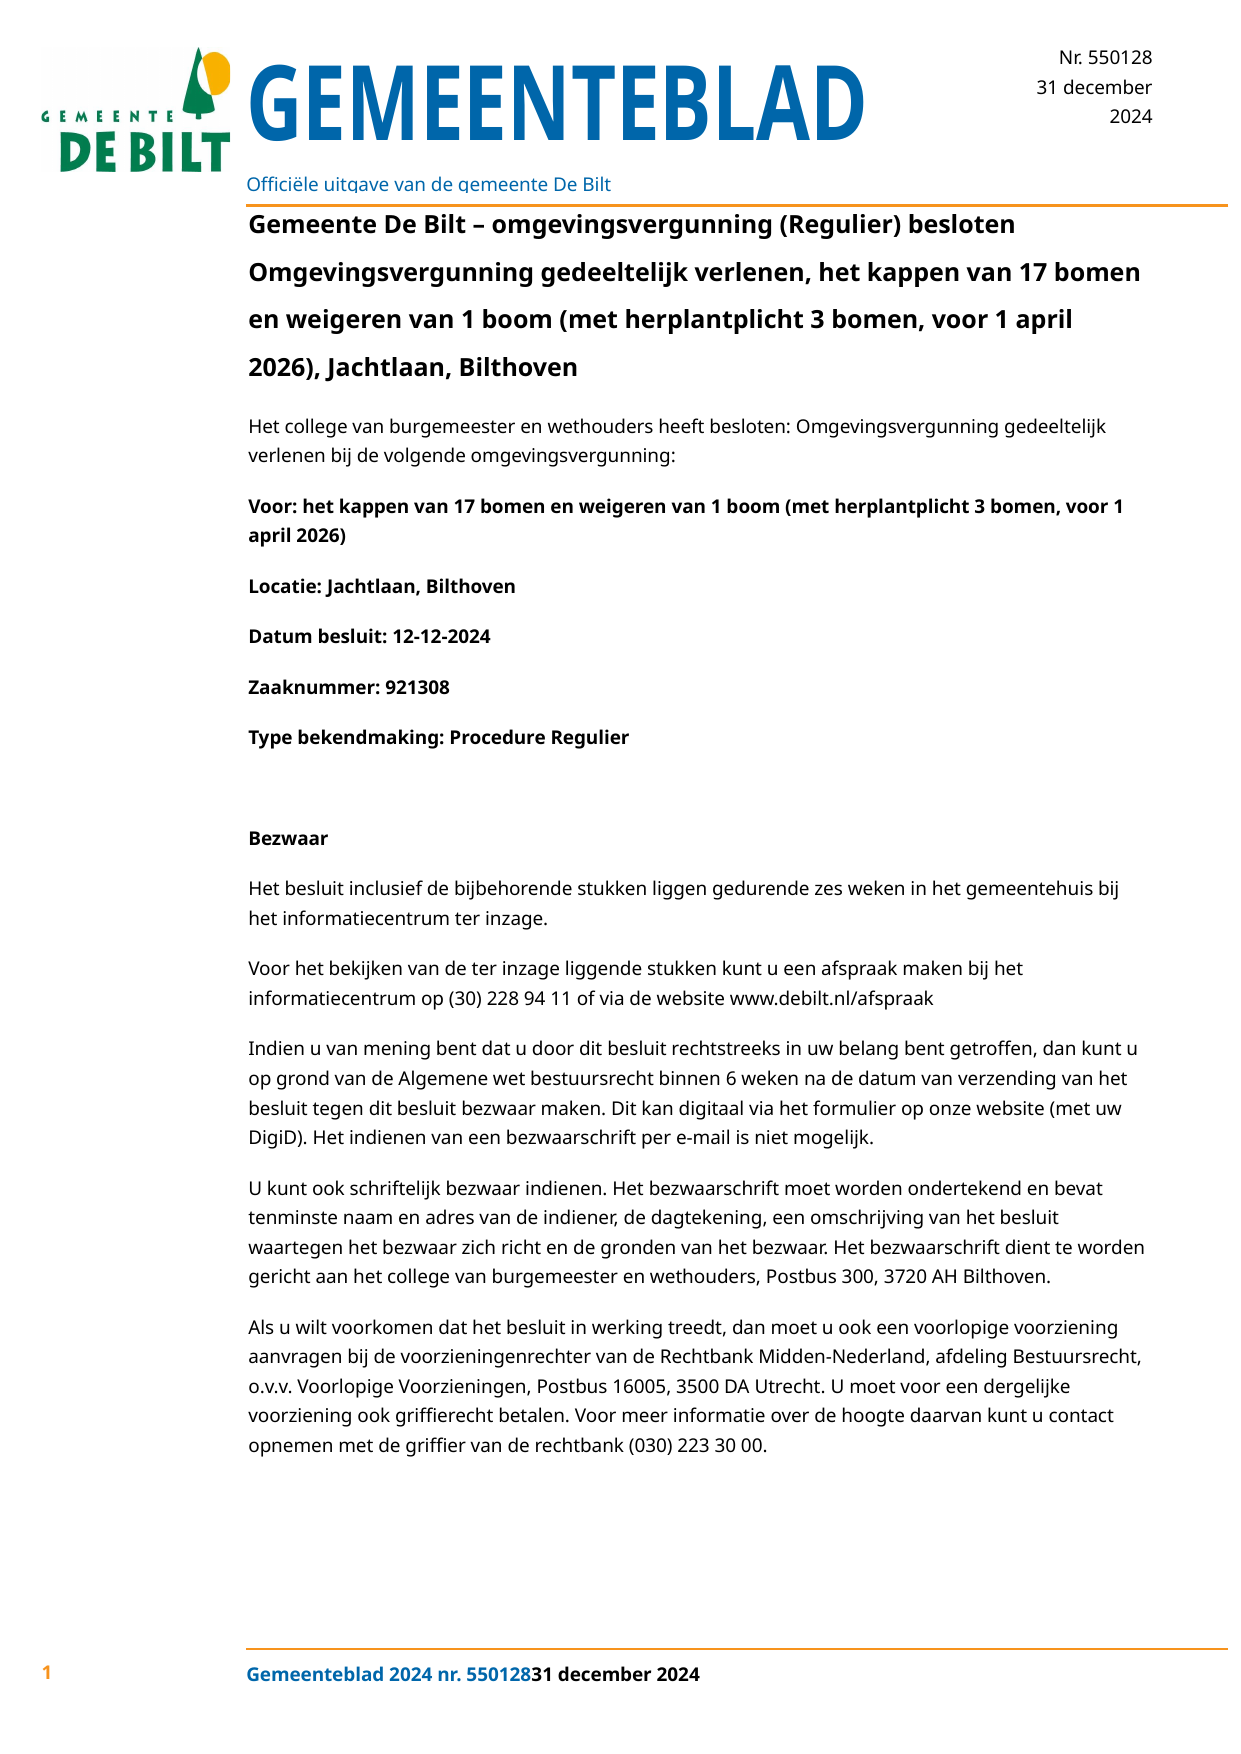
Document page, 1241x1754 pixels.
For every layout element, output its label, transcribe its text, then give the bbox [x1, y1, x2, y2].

picture [41, 47, 231, 172]
text U kunt ook schriftelijk bezwaar indienen. Het bezwaarschrift moet worden ondertekend en bevat tenminste naam en adres van de indiener, de dagtekening, een omschrijving van het besluit waartegen het bezwaar zich richt en de gronden van het bezwaar. Het bezwaarschrift dient te worden gericht aan het college van burgemeester en wethouders, Postbus 300, 3720 AH Bilthoven. [248, 1175, 1152, 1289]
text Voor het bekijken van de ter inzage liggende stukken kunt u een afspraak maken bij het informatiecentrum op (30) 228 94 11 of via de website www.debilt.nl/afspraak [248, 956, 1152, 1011]
text Bezwaar [248, 825, 1152, 851]
text Type bekendmaking: Procedure Regulier [248, 724, 1152, 750]
text Gemeente De Bilt – omgevingsvergunning (Regulier) besloten Omgevingsvergunning gedeeltelijk verlenen, het kappen van 17 bomen en weigeren van 1 boom (met herplantplicht 3 bomen, voor 1 april 2026), Jachtlaan, Bilthoven [248, 207, 1152, 384]
text Voor: het kappen van 17 bomen en weigeren van 1 boom (met herplantplicht 3 bomen, voor 1 april 2026) [248, 493, 1152, 548]
text Het college van burgemeester en wethouders heeft besloten: Omgevingsvergunning gedeeltelijk verlenen bij de volgende omgevingsvergunning: [248, 413, 1152, 468]
text Datum besluit: 12-12-2024 [248, 623, 1152, 649]
text Als u wilt voorkomen dat het besluit in werking treedt, dan moet u ook een voorlopige voorziening aanvragen bij de voorzieningenrechter van de Rechtbank Midden-Nederland, afdeling Bestuursrecht, o.v.v. Voorlopige Voorzieningen, Postbus 16005, 3500 DA Utrecht. U moet voor een dergelijke voorziening ook griffierecht betalen. Voor meer informatie over de hoogte daarvan kunt u contact opnemen met de griffier van de rechtbank (030) 223 30 00. [248, 1314, 1152, 1458]
text Het besluit inclusief de bijbehorende stukken liggen gedurende zes weken in het gemeentehuis bij het informatiecentrum ter inzage. [248, 876, 1152, 931]
text Locatie: Jachtlaan, Bilthoven [248, 573, 1152, 599]
text Zaaknummer: 921308 [248, 674, 1152, 700]
text Indien u van mening bent dat u door dit besluit rechtstreeks in uw belang bent getroffen, dan kunt u op grond van de Algemene wet bestuursrecht binnen 6 weken na de datum van verzending van het besluit tegen dit besluit bezwaar maken. Dit kan digitaal via het formulier op onze website (met uw DigiD). Het indienen van een bezwaarschrift per e-mail is niet mogelijk. [248, 1036, 1152, 1150]
